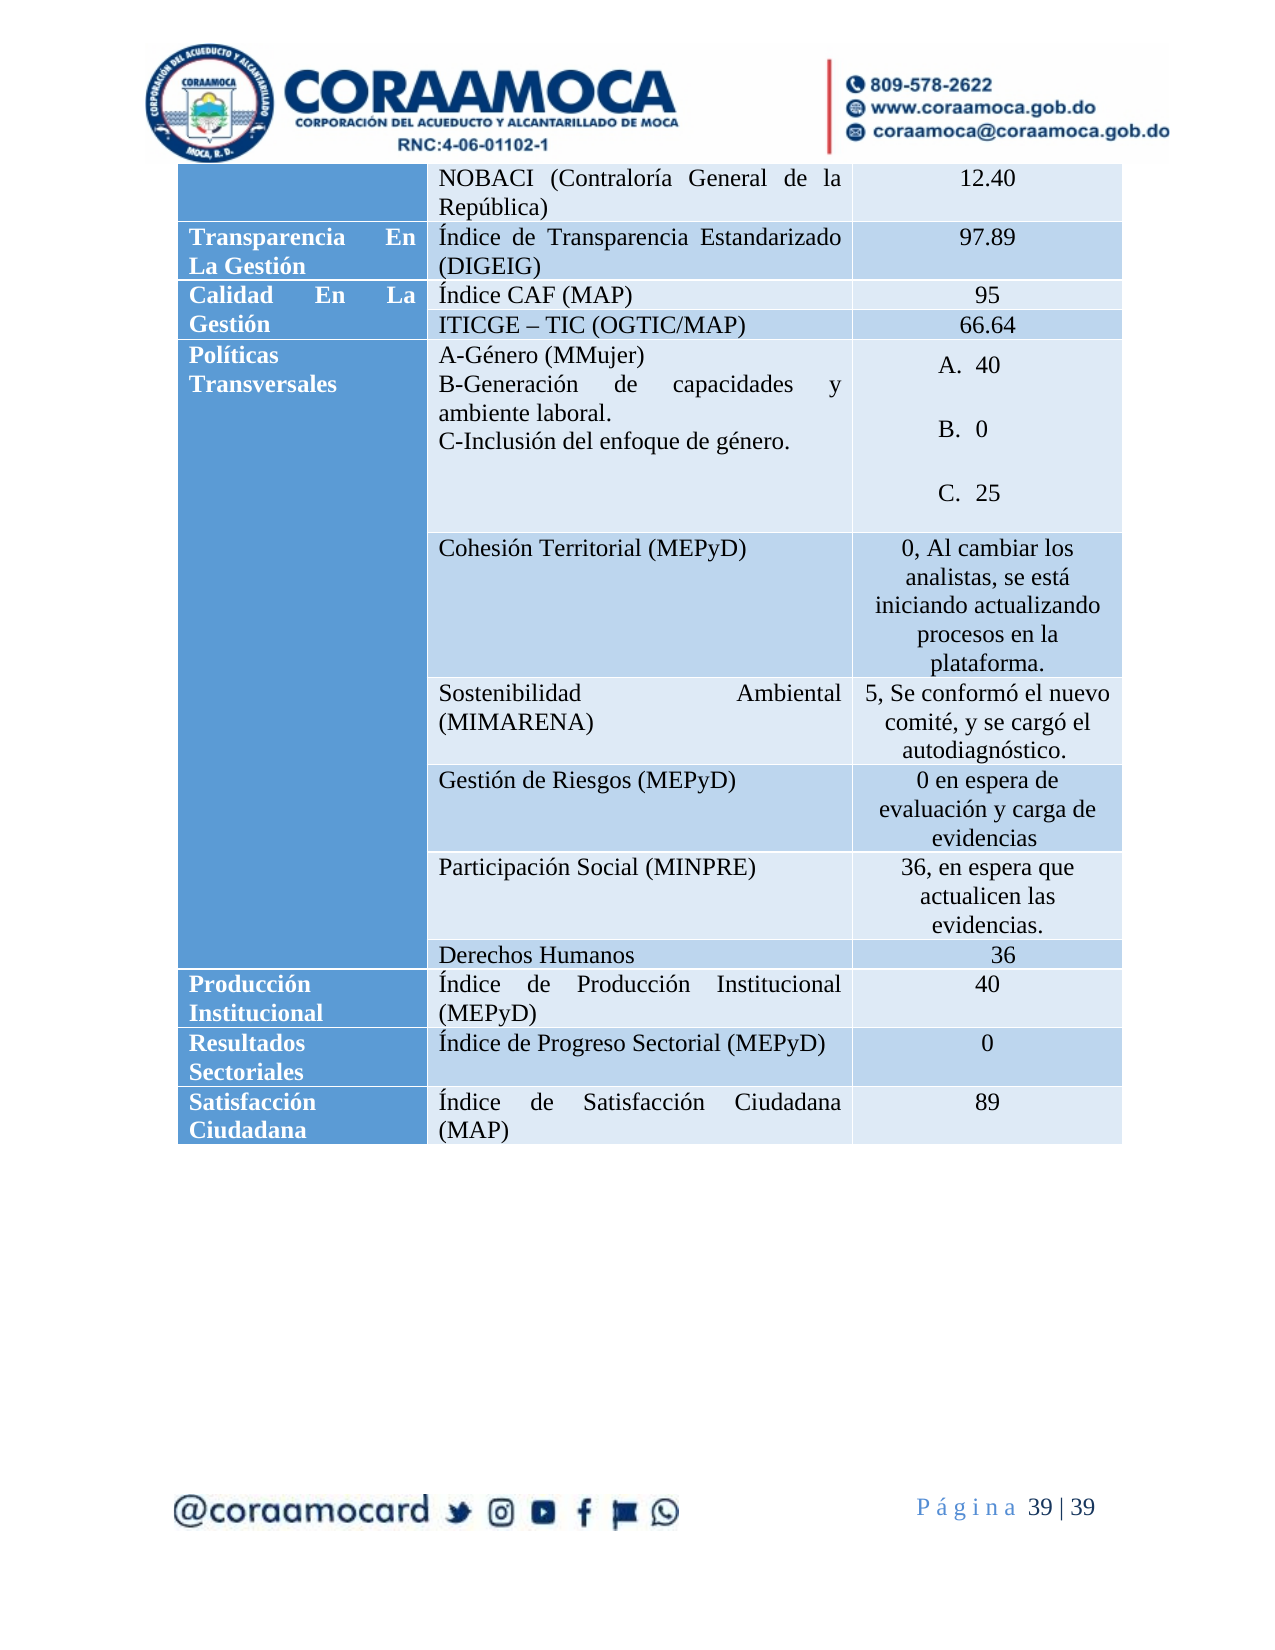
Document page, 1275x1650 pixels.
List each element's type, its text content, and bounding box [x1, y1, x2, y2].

table_cell Resultados Sectoriales [178, 1028, 427, 1086]
table_cell [178, 164, 427, 221]
table_cell Índice de Producción Institucional (MEPyD) [428, 970, 852, 1027]
table_cell NOBACI (Contraloría General de la República) [428, 164, 852, 221]
table_cell Sostenibilidad Ambiental (MIMARENA) [428, 678, 852, 764]
table_cell Índice de Transparencia Estandarizado (DIGEIG) [428, 222, 852, 279]
table_cell 36 [853, 940, 1122, 968]
table_cell 66.64 [853, 310, 1122, 339]
table_cell 0, Al cambiar los analistas, se está iniciando actualizando procesos en la plataforma. [853, 533, 1122, 677]
table_cell 36, en espera que actualicen las evidencias. [853, 853, 1122, 939]
table_cell 40 0 25 [853, 340, 1122, 532]
table_cell Gestión de Riesgos (MEPyD) [428, 765, 852, 851]
table_cell 95 [853, 281, 1122, 309]
table_cell 89 [853, 1087, 1122, 1144]
table_cell Índice CAF (MAP) [428, 281, 852, 309]
table_cell ITICGE – TIC (OGTIC/MAP) [428, 310, 852, 339]
table_cell 5, Se conformó el nuevo comité, y se cargó el autodiagnóstico. [853, 678, 1122, 764]
table_cell Producción Institucional [178, 970, 427, 1027]
table_cell Calidad En La Gestión [178, 281, 427, 339]
table_cell Satisfacción Ciudadana [178, 1087, 427, 1144]
table_cell 0 [853, 1028, 1122, 1086]
table_cell Transparencia En La Gestión [178, 222, 427, 279]
table_cell Índice de Progreso Sectorial (MEPyD) [428, 1028, 852, 1086]
table_cell Derechos Humanos [428, 940, 852, 968]
table_cell Índice de Satisfacción Ciudadana (MAP) [428, 1087, 852, 1144]
table_cell 12.40 [853, 164, 1122, 221]
table_cell 0 en espera de evaluación y carga de evidencias [853, 765, 1122, 851]
table_cell 97.89 [853, 222, 1122, 279]
table_cell Participación Social (MINPRE) [428, 853, 852, 939]
table_cell Políticas Transversales [178, 340, 427, 968]
table_cell Cohesión Territorial (MEPyD) [428, 533, 852, 677]
table_cell 40 [853, 970, 1122, 1027]
table_cell A-Género (MMujer) B-Generación de capacidades y ambiente laboral. C-Inclusión del enfoque de género. [428, 340, 852, 532]
